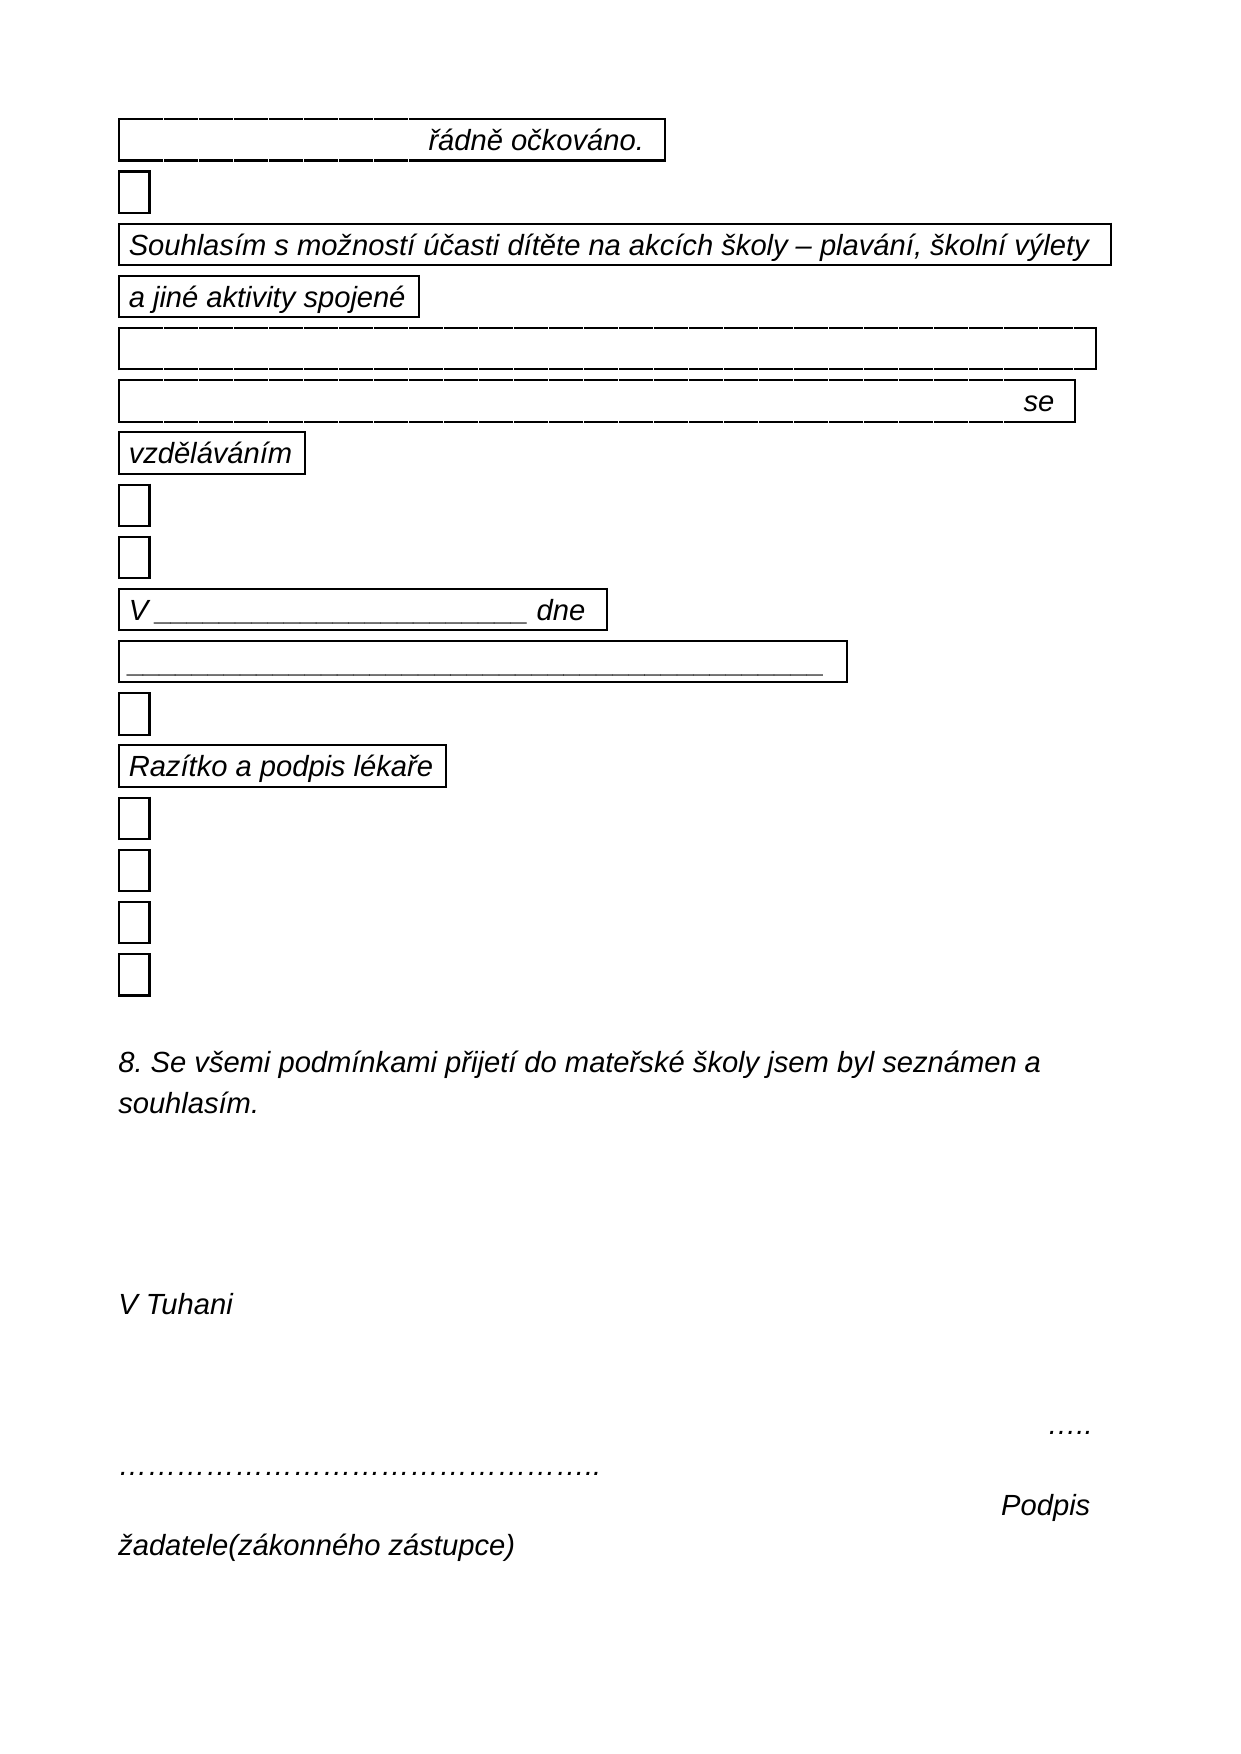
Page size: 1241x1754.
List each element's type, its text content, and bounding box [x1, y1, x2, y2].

text …..………………………………………….. [118, 1407, 1122, 1481]
text [447, 744, 1122, 788]
text se vzděláváním [118, 327, 1122, 475]
text Souhlasím s možností účasti dítěte na akcích školy – plavání, školní výlety a jiné aktivity spojené [118, 222, 1122, 318]
text řádně očkováno. [120, 119, 664, 161]
text 8. Se všemi podmínkami přijetí do mateřské školy jsem byl seznámen a souhlasím. [118, 1046, 1122, 1119]
text V Tuhani [118, 1287, 1122, 1320]
text V _______________________ dne ___________________________________________ [118, 588, 1122, 683]
text Razítko a podpis lékaře [120, 746, 445, 786]
text [666, 118, 1122, 162]
text Podpis žadatele(zákonného zástupce) [118, 1488, 1122, 1562]
